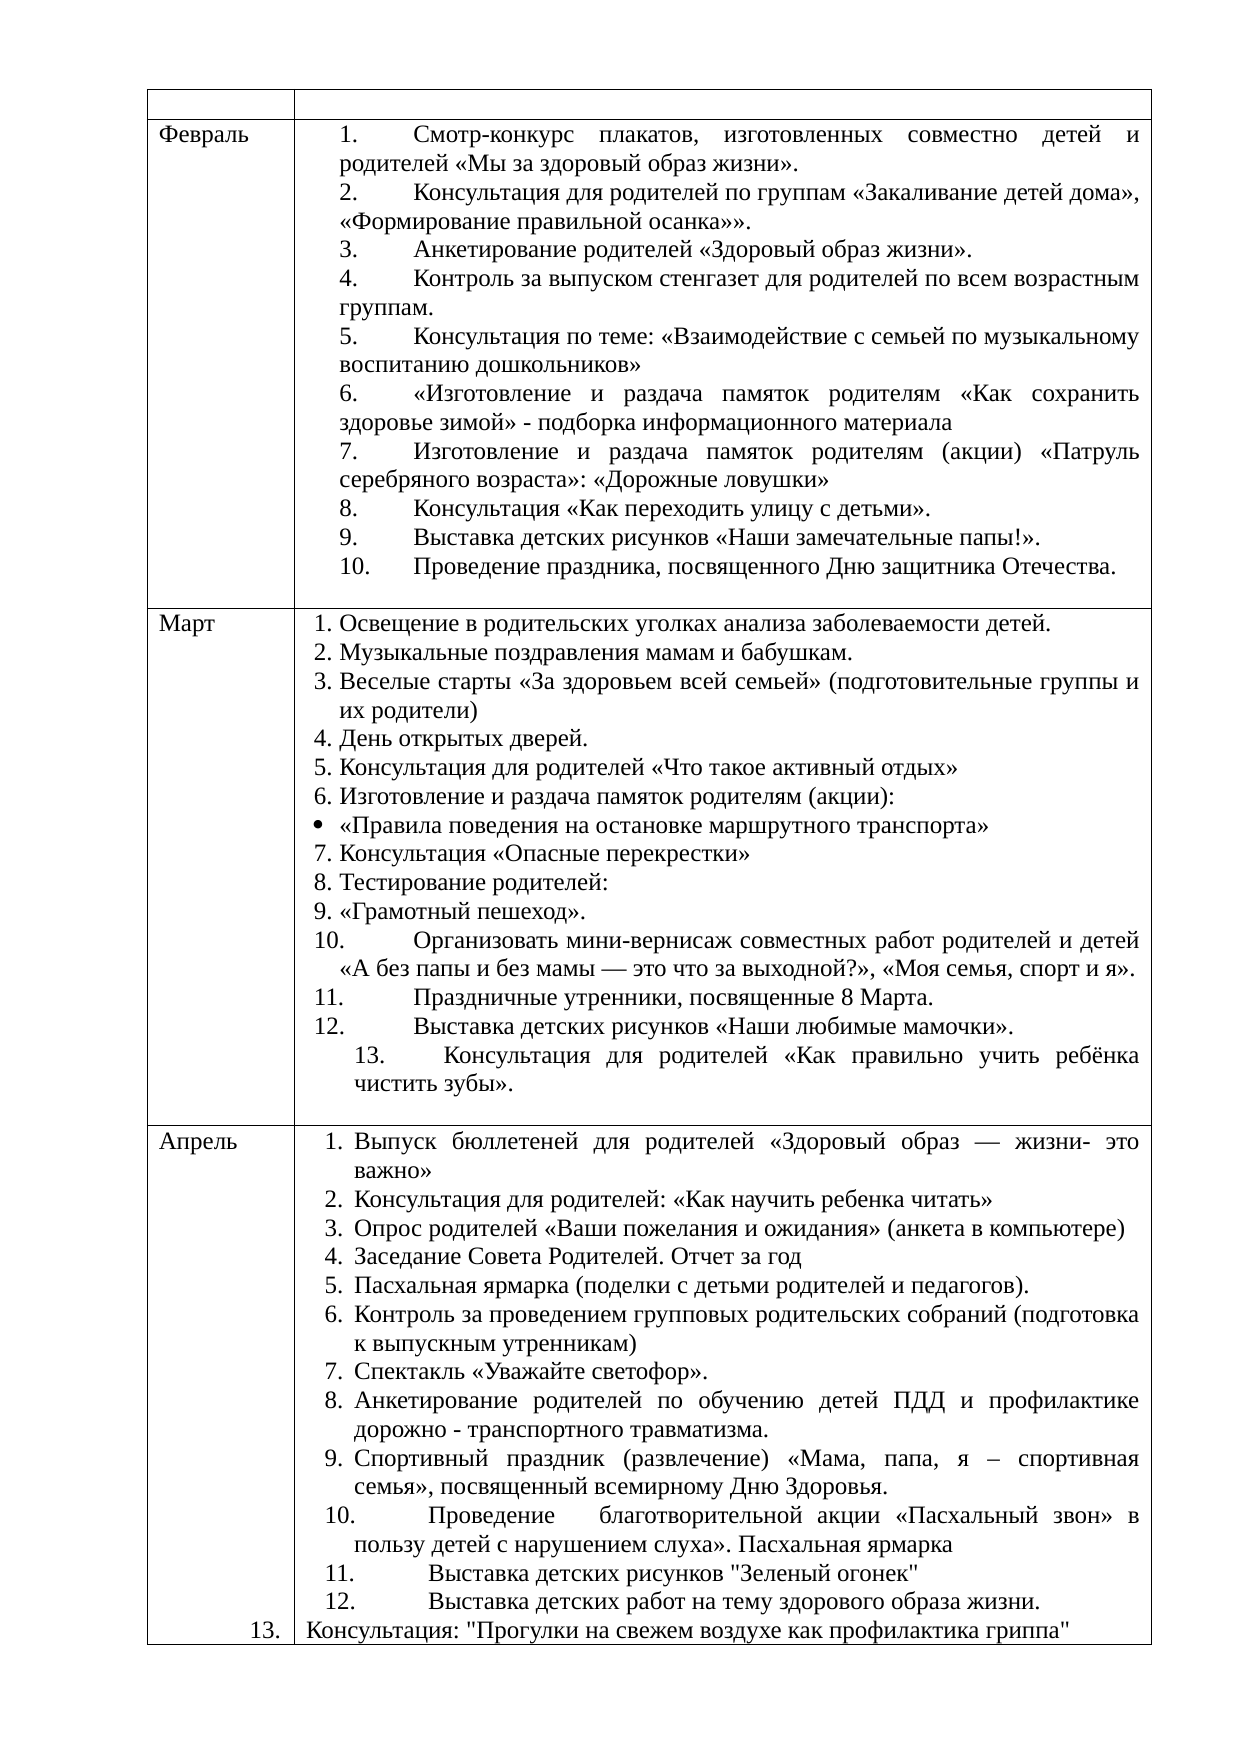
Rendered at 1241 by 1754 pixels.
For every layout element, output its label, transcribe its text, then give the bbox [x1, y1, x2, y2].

table_cell Февраль [148, 120, 294, 607]
table_cell Смотр-конкурс плакатов, изготовленных совместно детей и родителей «Мы за здоровый образ жизни». Консультация для родителей по группам «Закаливание детей дома», «Формирование правильной осанка»». Анкетирование родителей «Здоровый образ жизни». Контроль за выпуском стенгазет для родителей по всем возрастным группам. Консультация по теме: «Взаимодействие с семьей по музыкальному воспитанию дошкольников» «Изготовление и раздача памяток родителям «Как сохранить здоровье зимой» - подборка информационного материала Изготовление и раздача памяток родителям (акции) «Патруль серебряного возраста»: «Дорожные ловушки» Консультация «Как переходить улицу с детьми». Выставка детских рисунков «Наши замечательные папы!». Проведение праздника, посвященного Дню защитника Отечества. [295, 120, 1151, 607]
table_cell Март [148, 609, 294, 1125]
table_cell [295, 90, 1151, 118]
table_cell Апрель [148, 1126, 294, 1644]
table_cell [148, 90, 294, 118]
table_cell Выпуск бюллетеней для родителей «Здоровый образ — жизни- это важно» Консультация для родителей: «Как научить ребенка читать» Опрос родителей «Ваши пожелания и ожидания» (анкета в компьютере) Заседание Совета Родителей. Отчет за год Пасхальная ярмарка (поделки с детьми родителей и педагогов). Контроль за проведением групповых родительских собраний (подготовка к выпускным утренникам) Спектакль «Уважайте светофор». Анкетирование родителей по обучению детей ПДД и профилактике дорожно - транспортного травматизма. Спортивный праздник (развлечение) «Мама, папа, я – спортивная семья», посвященный всемирному Дню Здоровья. Проведение благотворительной акции «Пасхальный звон» в пользу детей с нарушением слуха». Пасхальная ярмарка Выставка детских рисунков "Зеленый огонек" Выставка детских работ на тему здорового образа жизни. Консультация: "Прогулки на свежем воздухе как профилактика гриппа" [295, 1126, 1151, 1644]
table_cell Освещение в родительских уголках анализа заболеваемости детей. Музыкальные поздравления мамам и бабушкам. Веселые старты «За здоровьем всей семьей» (подготовительные группы и их родители) День открытых дверей. Консультация для родителей «Что такое активный отдых» Изготовление и раздача памяток родителям (акции): «Правила поведения на остановке маршрутного транспорта» Консультация «Опасные перекрестки» Тестирование родителей: «Грамотный пешеход». Организовать мини-вернисаж совместных работ родителей и детей «А без папы и без мамы — это что за выходной?», «Моя семья, спорт и я». Праздничные утренники, посвященные 8 Марта. Выставка детских рисунков «Наши любимые мамочки». Консультация для родителей «Как правильно учить ребёнка чистить зубы». [295, 609, 1151, 1125]
